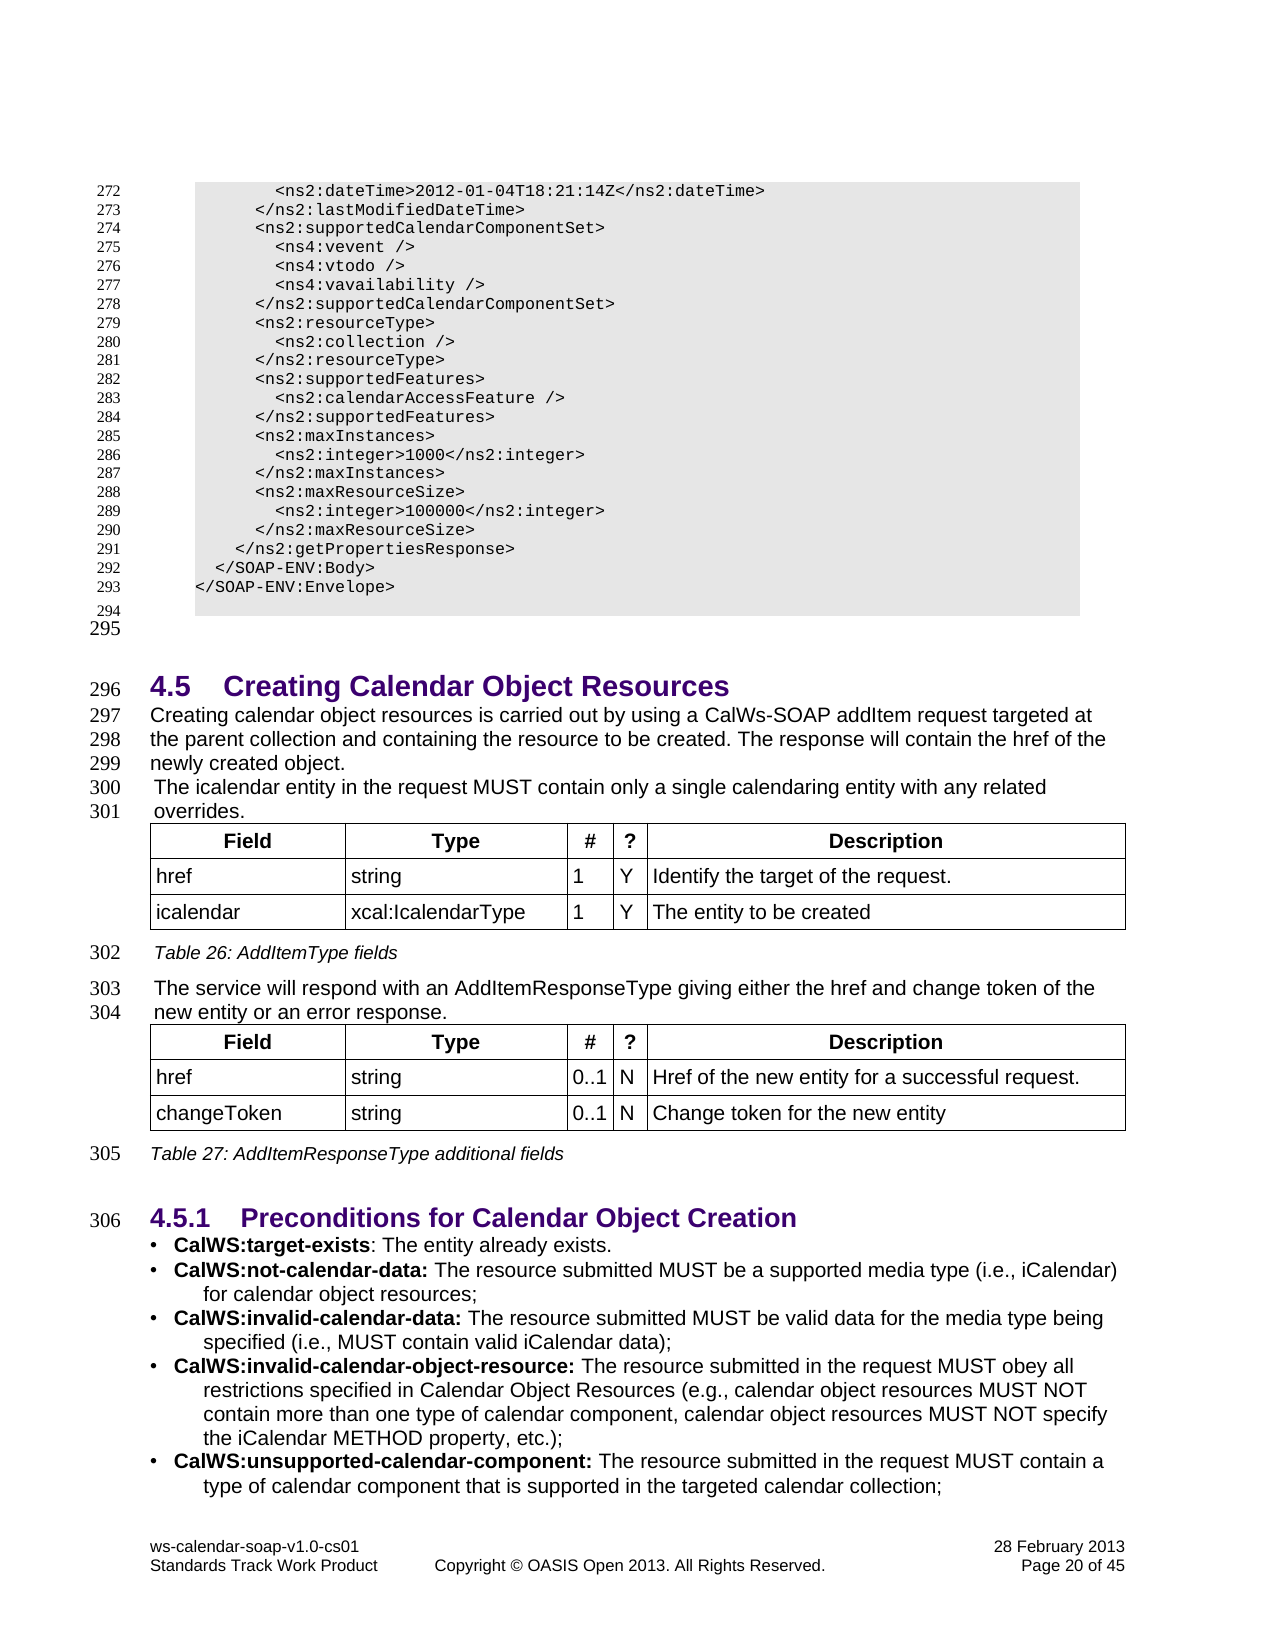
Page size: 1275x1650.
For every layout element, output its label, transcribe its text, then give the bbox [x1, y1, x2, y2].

subtitle Preconditions for Calendar Object Creation [150, 1202, 1125, 1233]
text <ns2:supportedCalendarComponentSet> [195, 220, 1080, 239]
text <ns4:vevent /> [195, 239, 1080, 258]
list CalWS:target-exists: The entity already exists. [150, 1233, 1125, 1257]
table_cell N [614, 1060, 647, 1095]
table_cell The entity to be created [648, 895, 1125, 929]
text Table 26: AddItemType fields [154, 942, 1125, 963]
table_header ? [614, 824, 647, 858]
table_cell string [346, 859, 567, 894]
table_cell href [151, 859, 345, 894]
list CalWS:not-calendar-data: The resource submitted MUST be a supported media type (i.e., iCalendar) for calendar object resources; [150, 1257, 1125, 1305]
text <ns2:resourceType> [195, 314, 1080, 333]
table_header Field [151, 824, 345, 858]
text The icalendar entity in the request MUST contain only a single calendaring entity with any related overrides. [154, 775, 1125, 823]
text </SOAP-ENV:Body> [195, 559, 1080, 578]
table_cell icalendar [151, 895, 345, 929]
table_header ? [614, 1025, 647, 1059]
table_cell Y [614, 895, 647, 929]
text </ns2:maxResourceSize> [195, 522, 1080, 541]
text </ns2:lastModifiedDateTime> [195, 201, 1080, 220]
text </ns2:maxInstances> [195, 465, 1080, 484]
table_header Description [648, 1025, 1125, 1059]
text <ns4:vtodo /> [195, 258, 1080, 277]
table_header # [568, 1025, 613, 1059]
table_header Description [648, 824, 1125, 858]
text Creating calendar object resources is carried out by using a CalWs-SOAP addItem request targeted at the parent collection and containing the resource to be created. The response will contain the href of the newly created object. [150, 703, 1125, 775]
text </ns2:resourceType> [195, 352, 1080, 371]
text <ns2:maxResourceSize> [195, 484, 1080, 503]
text The service will respond with an AddItemResponseType giving either the href and change token of the new entity or an error response. [154, 976, 1125, 1024]
table_cell 0..1 [568, 1060, 613, 1095]
table_cell Y [614, 859, 647, 894]
table_header Type [346, 824, 567, 858]
text </ns2:supportedFeatures> [195, 408, 1080, 427]
text <ns2:supportedFeatures> [195, 371, 1080, 390]
table_cell Identify the target of the request. [648, 859, 1125, 894]
table_cell 1 [568, 859, 613, 894]
table_cell N [614, 1096, 647, 1130]
table_header # [568, 824, 613, 858]
table_cell Href of the new entity for a successful request. [648, 1060, 1125, 1095]
table_cell changeToken [151, 1096, 345, 1130]
text <ns2:integer>100000</ns2:integer> [195, 503, 1080, 522]
subtitle Creating Calendar Object Resources [150, 669, 1125, 703]
list CalWS:invalid-calendar-object-resource: The resource submitted in the request MUST obey all restrictions specified in Calendar Object Resources (e.g., calendar object resources MUST NOT contain more than one type of calendar component, calendar object resources MUST NOT specify the iCalendar METHOD property, etc.); [150, 1353, 1125, 1449]
text <ns2:integer>1000</ns2:integer> [195, 446, 1080, 465]
text <ns2:maxInstances> [195, 427, 1080, 446]
table_cell 1 [568, 895, 613, 929]
table_cell Change token for the new entity [648, 1096, 1125, 1130]
text <ns2:collection /> [195, 333, 1080, 352]
text </SOAP-ENV:Envelope> [195, 578, 1080, 597]
table_cell 0..1 [568, 1096, 613, 1130]
table_cell string [346, 1096, 567, 1130]
table_cell string [346, 1060, 567, 1095]
list CalWS:unsupported-calendar-component: The resource submitted in the request MUST contain a type of calendar component that is supported in the targeted calendar collection; [150, 1449, 1125, 1497]
text Table 27: AddItemResponseType additional fields [150, 1143, 1125, 1164]
table_cell xcal:IcalendarType [346, 895, 567, 929]
text <ns4:vavailability /> [195, 277, 1080, 295]
list CalWS:invalid-calendar-data: The resource submitted MUST be valid data for the media type being specified (i.e., MUST contain valid iCalendar data); [150, 1305, 1125, 1353]
text </ns2:supportedCalendarComponentSet> [195, 295, 1080, 314]
text </ns2:getPropertiesResponse> [195, 541, 1080, 559]
table_header Type [346, 1025, 567, 1059]
table_header Field [151, 1025, 345, 1059]
text <ns2:calendarAccessFeature /> [195, 390, 1080, 408]
text <ns2:dateTime>2012-01-04T18:21:14Z</ns2:dateTime> [195, 182, 1080, 201]
table_cell href [151, 1060, 345, 1095]
